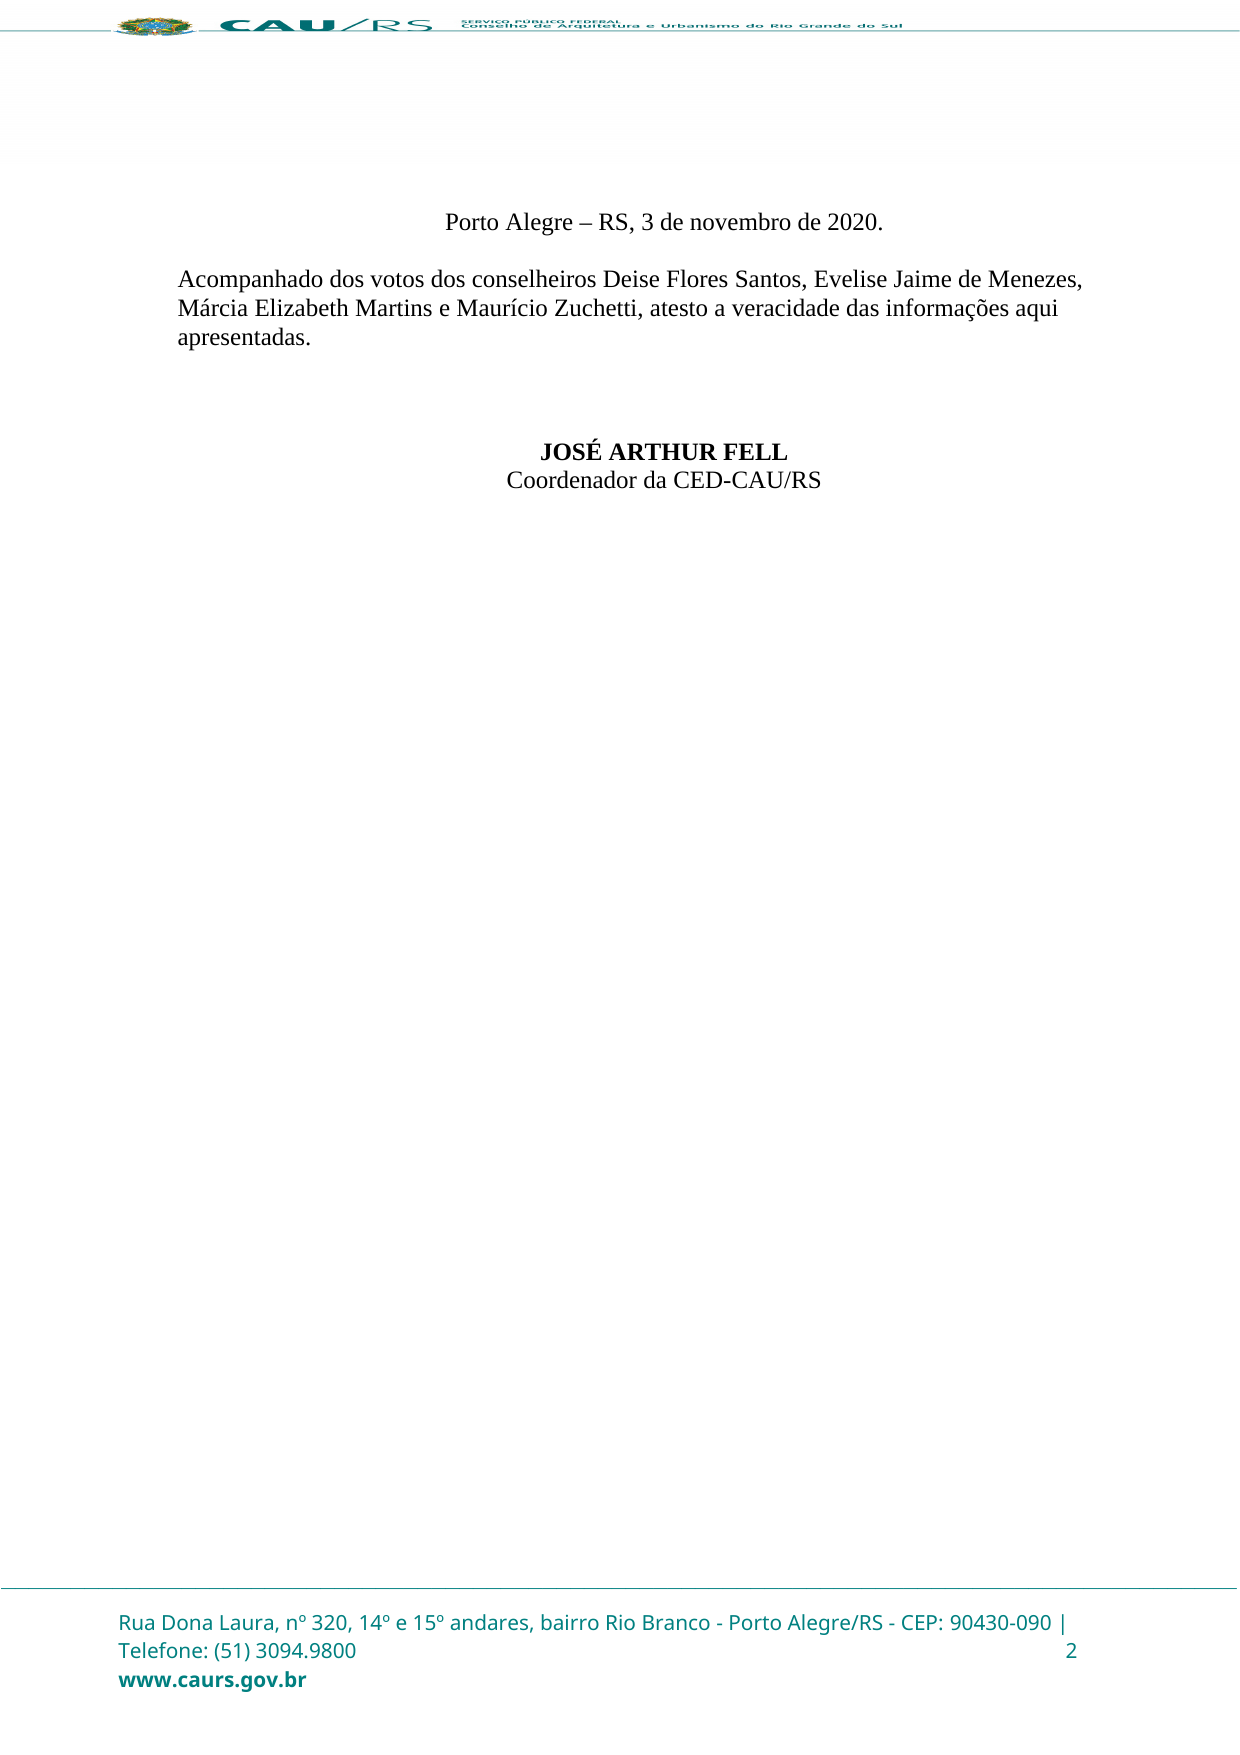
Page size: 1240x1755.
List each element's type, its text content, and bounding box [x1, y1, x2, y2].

text JOSÉ ARTHUR FELL [177, 437, 1151, 466]
text Coordenador da CED-CAU/RS [177, 466, 1151, 494]
text Porto Alegre – RS, 3 de novembro de 2020. [177, 207, 1151, 236]
text Acompanhado dos votos dos conselheiros Deise Flores Santos, Evelise Jaime de Menezes, Márcia Elizabeth Martins e Maurício Zuchetti, atesto a veracidade das informações aqui apresentadas. [177, 264, 1151, 351]
